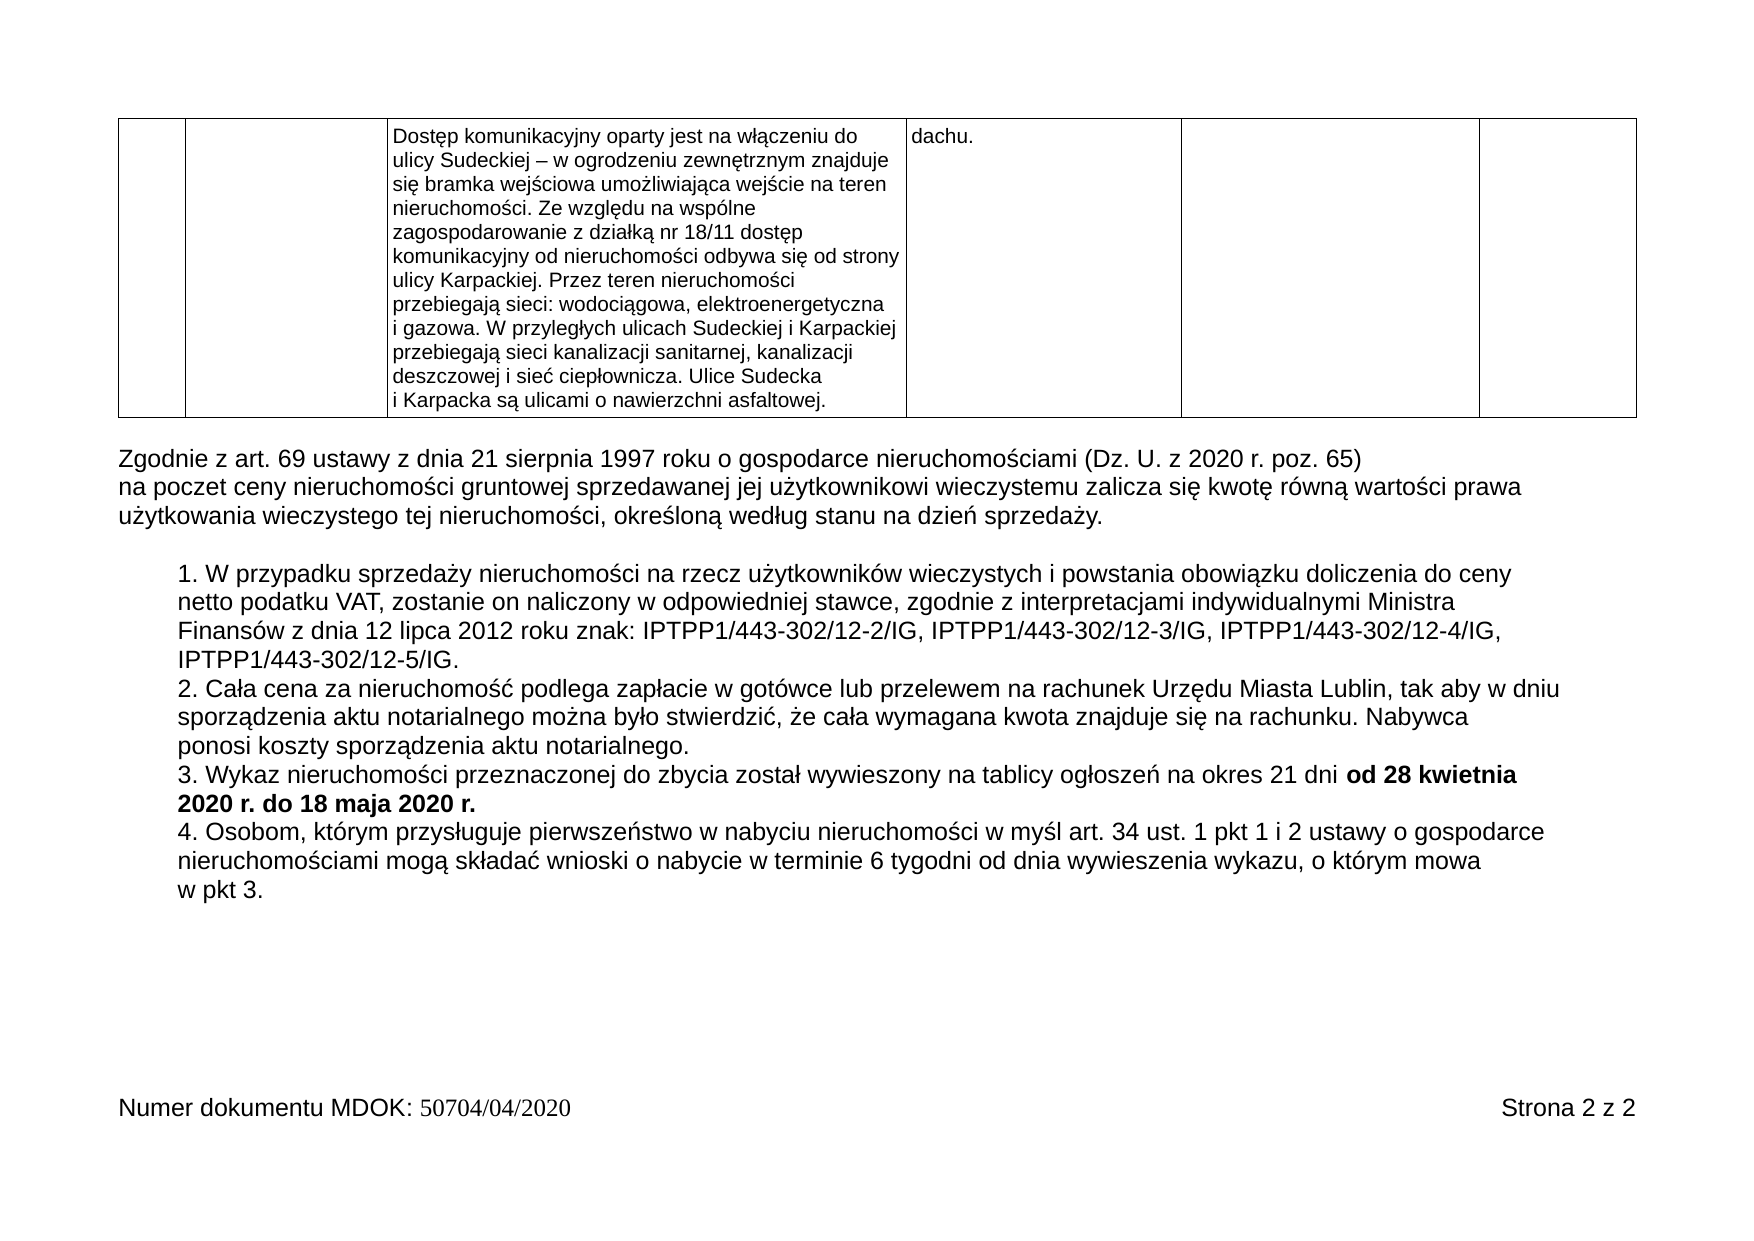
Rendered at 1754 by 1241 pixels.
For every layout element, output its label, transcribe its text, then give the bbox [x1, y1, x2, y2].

text sporządzenia aktu notarialnego można było stwierdzić, że cała wymagana kwota znajduje się na rachunku. Nabywca [177, 702, 1636, 731]
text IPTPP1/443-302/12-5/IG. [177, 645, 1636, 674]
text 4. Osobom, którym przysługuje pierwszeństwo w nabyciu nieruchomości w myśl art. 34 ust. 1 pkt 1 i 2 ustawy o gospodarce [177, 817, 1636, 846]
table_cell dachu. [907, 119, 1181, 417]
text 2. Cała cena za nieruchomość podlega zapłacie w gotówce lub przelewem na rachunek Urzędu Miasta Lublin, tak aby w dniu [177, 674, 1636, 702]
table_cell [1182, 119, 1479, 417]
text na poczet ceny nieruchomości gruntowej sprzedawanej jej użytkownikowi wieczystemu zalicza się kwotę równą wartości prawa [118, 472, 1636, 501]
table_cell Dostęp komunikacyjny oparty jest na włączeniu do ulicy Sudeckiej – w ogrodzeniu zewnętrznym znajduje się bramka wejściowa umożliwiająca wejście na teren nieruchomości. Ze względu na wspólne zagospodarowanie z działką nr 18/11 dostęp komunikacyjny od nieruchomości odbywa się od strony ulicy Karpackiej. Przez teren nieruchomości przebiegają sieci: wodociągowa, elektroenergetyczna i gazowa. W przyległych ulicach Sudeckiej i Karpackiej przebiegają sieci kanalizacji sanitarnej, kanalizacji deszczowej i sieć ciepłownicza. Ulice Sudecka i Karpacka są ulicami o nawierzchni asfaltowej. [388, 119, 906, 417]
text 2020 r. do 18 maja 2020 r. [177, 789, 1636, 817]
text netto podatku VAT, zostanie on naliczony w odpowiedniej stawce, zgodnie z interpretacjami indywidualnymi Ministra [177, 587, 1636, 616]
text ponosi koszty sporządzenia aktu notarialnego. [177, 731, 1636, 760]
text Zgodnie z art. 69 ustawy z dnia 21 sierpnia 1997 roku o gospodarce nieruchomościami (Dz. U. z 2020 r. poz. 65) [118, 444, 1636, 472]
text Finansów z dnia 12 lipca 2012 roku znak: IPTPP1/443-302/12-2/IG, IPTPP1/443-302/12-3/IG, IPTPP1/443-302/12-4/IG, [177, 616, 1636, 645]
text 3. Wykaz nieruchomości przeznaczonej do zbycia został wywieszony na tablicy ogłoszeń na okres 21 dni od 28 kwietnia [177, 760, 1636, 789]
table_cell [186, 119, 387, 417]
text w pkt 3. [177, 875, 1636, 904]
text użytkowania wieczystego tej nieruchomości, określoną według stanu na dzień sprzedaży. [118, 501, 1636, 530]
text 1. W przypadku sprzedaży nieruchomości na rzecz użytkowników wieczystych i powstania obowiązku doliczenia do ceny [177, 559, 1636, 587]
table_cell [119, 119, 185, 417]
text nieruchomościami mogą składać wnioski o nabycie w terminie 6 tygodni od dnia wywieszenia wykazu, o którym mowa [177, 846, 1636, 875]
table_cell [1480, 119, 1636, 417]
